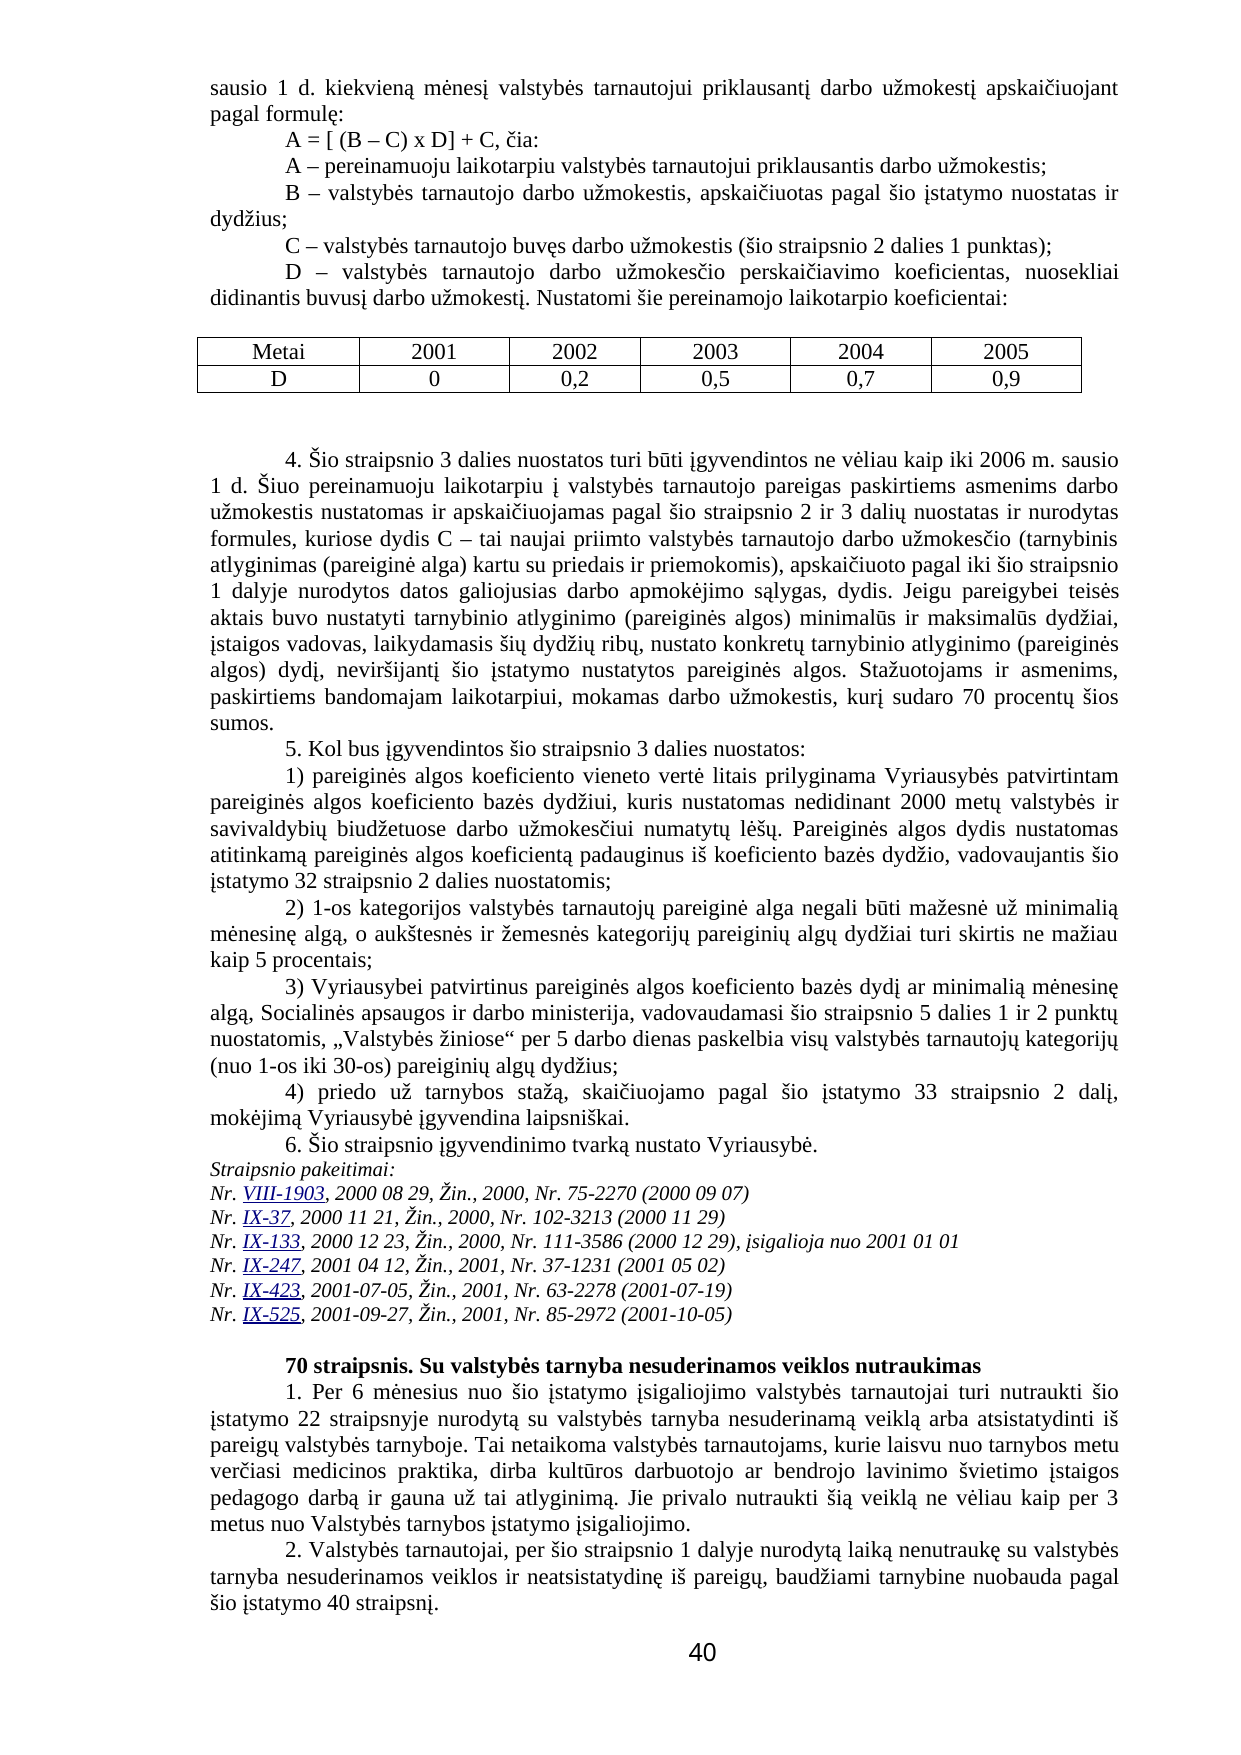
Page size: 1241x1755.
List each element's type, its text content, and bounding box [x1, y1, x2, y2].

table_cell D [198, 366, 359, 392]
text A – pereinamuoju laikotarpiu valstybės tarnautojui priklausantis darbo užmokestis; [210, 153, 1120, 179]
text 2) 1-os kategorijos valstybės tarnautojų pareiginė alga negali būti mažesnė už minimalią mėnesinę algą, o aukštesnės ir žemesnės kategorijų pareiginių algų dydžiai turi skirtis ne mažiau kaip 5 procentais; [210, 894, 1120, 973]
text Nr. IX-37, 2000 11 21, Žin., 2000, Nr. 102-3213 (2000 11 29) [210, 1205, 1120, 1229]
text Straipsnio pakeitimai: [210, 1157, 1120, 1181]
table_header Metai [198, 338, 359, 364]
text Nr. IX-525, 2001-09-27, Žin., 2001, Nr. 85-2972 (2001-10-05) [210, 1302, 1120, 1326]
table_header 2003 [641, 338, 790, 364]
text 4) priedo už tarnybos stažą, skaičiuojamo pagal šio įstatymo 33 straipsnio 2 dalį, mokėjimą Vyriausybė įgyvendina laipsniškai. [210, 1078, 1120, 1131]
text sausio 1 d. kiekvieną mėnesį valstybės tarnautojui priklausantį darbo užmokestį apskaičiuojant pagal formulę: [210, 73, 1120, 126]
table_header 2004 [791, 338, 931, 364]
table_cell 0 [360, 366, 509, 392]
text A = [ (B – C) x D] + C, čia: [210, 126, 1120, 153]
text Nr. VIII-1903, 2000 08 29, Žin., 2000, Nr. 75-2270 (2000 09 07) [210, 1181, 1120, 1205]
text C – valstybės tarnautojo buvęs darbo užmokestis (šio straipsnio 2 dalies 1 punktas); [210, 232, 1120, 258]
text B – valstybės tarnautojo darbo užmokestis, apskaičiuotas pagal šio įstatymo nuostatas ir dydžius; [210, 179, 1120, 232]
table_header 2002 [510, 338, 640, 364]
text 5. Kol bus įgyvendintos šio straipsnio 3 dalies nuostatos: [210, 736, 1120, 762]
text 1. Per 6 mėnesius nuo šio įstatymo įsigaliojimo valstybės tarnautojai turi nutraukti šio įstatymo 22 straipsnyje nurodytą su valstybės tarnyba nesuderinamą veiklą arba atsistatydinti iš pareigų valstybės tarnyboje. Tai netaikoma valstybės tarnautojams, kurie laisvu nuo tarnybos metu verčiasi medicinos praktika, dirba kultūros darbuotojo ar bendrojo lavinimo švietimo įstaigos pedagogo darbą ir gauna už tai atlyginimą. Jie privalo nutraukti šią veiklą ne vėliau kaip per 3 metus nuo Valstybės tarnybos įstatymo įsigaliojimo. [210, 1378, 1120, 1536]
table_cell 0,7 [791, 366, 931, 392]
text Nr. IX-247, 2001 04 12, Žin., 2001, Nr. 37-1231 (2001 05 02) [210, 1253, 1120, 1277]
text 4. Šio straipsnio 3 dalies nuostatos turi būti įgyvendintos ne vėliau kaip iki 2006 m. sausio 1 d. Šiuo pereinamuoju laikotarpiu į valstybės tarnautojo pareigas paskirtiems asmenims darbo užmokestis nustatomas ir apskaičiuojamas pagal šio straipsnio 2 ir 3 dalių nuostatas ir nurodytas formules, kuriose dydis C – tai naujai priimto valstybės tarnautojo darbo užmokesčio (tarnybinis atlyginimas (pareiginė alga) kartu su priedais ir priemokomis), apskaičiuoto pagal iki šio straipsnio 1 dalyje nurodytos datos galiojusias darbo apmokėjimo sąlygas, dydis. Jeigu pareigybei teisės aktais buvo nustatyti tarnybinio atlyginimo (pareiginės algos) minimalūs ir maksimalūs dydžiai, įstaigos vadovas, laikydamasis šių dydžių ribų, nustato konkretų tarnybinio atlyginimo (pareiginės algos) dydį, neviršijantį šio įstatymo nustatytos pareiginės algos. Stažuotojams ir asmenims, paskirtiems bandomajam laikotarpiui, mokamas darbo užmokestis, kurį sudaro 70 procentų šios sumos. [210, 446, 1120, 736]
table_cell 0,9 [932, 366, 1081, 392]
text 1) pareiginės algos koeficiento vieneto vertė litais prilyginama Vyriausybės patvirtintam pareiginės algos koeficiento bazės dydžiui, kuris nustatomas nedidinant 2000 metų valstybės ir savivaldybių biudžetuose darbo užmokesčiui numatytų lėšų. Pareiginės algos dydis nustatomas atitinkamą pareiginės algos koeficientą padauginus iš koeficiento bazės dydžio, vadovaujantis šio įstatymo 32 straipsnio 2 dalies nuostatomis; [210, 762, 1120, 894]
table_header 2001 [360, 338, 509, 364]
text 3) Vyriausybei patvirtinus pareiginės algos koeficiento bazės dydį ar minimalią mėnesinę algą, Socialinės apsaugos ir darbo ministerija, vadovaudamasi šio straipsnio 5 dalies 1 ir 2 punktų nuostatomis, „Valstybės žiniose“ per 5 darbo dienas paskelbia visų valstybės tarnautojų kategorijų (nuo 1-os iki 30-os) pareiginių algų dydžius; [210, 973, 1120, 1078]
table_header 2005 [932, 338, 1081, 364]
text 70 straipsnis. Su valstybės tarnyba nesuderinamos veiklos nutraukimas [210, 1352, 1120, 1378]
text Nr. IX-133, 2000 12 23, Žin., 2000, Nr. 111-3586 (2000 12 29), įsigalioja nuo 2001 01 01 [210, 1229, 1120, 1253]
text Nr. IX-423, 2001-07-05, Žin., 2001, Nr. 63-2278 (2001-07-19) [210, 1277, 1120, 1302]
table_cell 0,5 [641, 366, 790, 392]
table_cell 0,2 [510, 366, 640, 392]
text 6. Šio straipsnio įgyvendinimo tvarką nustato Vyriausybė. [210, 1131, 1120, 1157]
text 2. Valstybės tarnautojai, per šio straipsnio 1 dalyje nurodytą laiką nenutraukę su valstybės tarnyba nesuderinamos veiklos ir neatsistatydinę iš pareigų, baudžiami tarnybine nuobauda pagal šio įstatymo 40 straipsnį. [210, 1536, 1120, 1616]
text D – valstybės tarnautojo darbo užmokesčio perskaičiavimo koeficientas, nuosekliai didinantis buvusį darbo užmokestį. Nustatomi šie pereinamojo laikotarpio koeficientai: [210, 258, 1120, 311]
